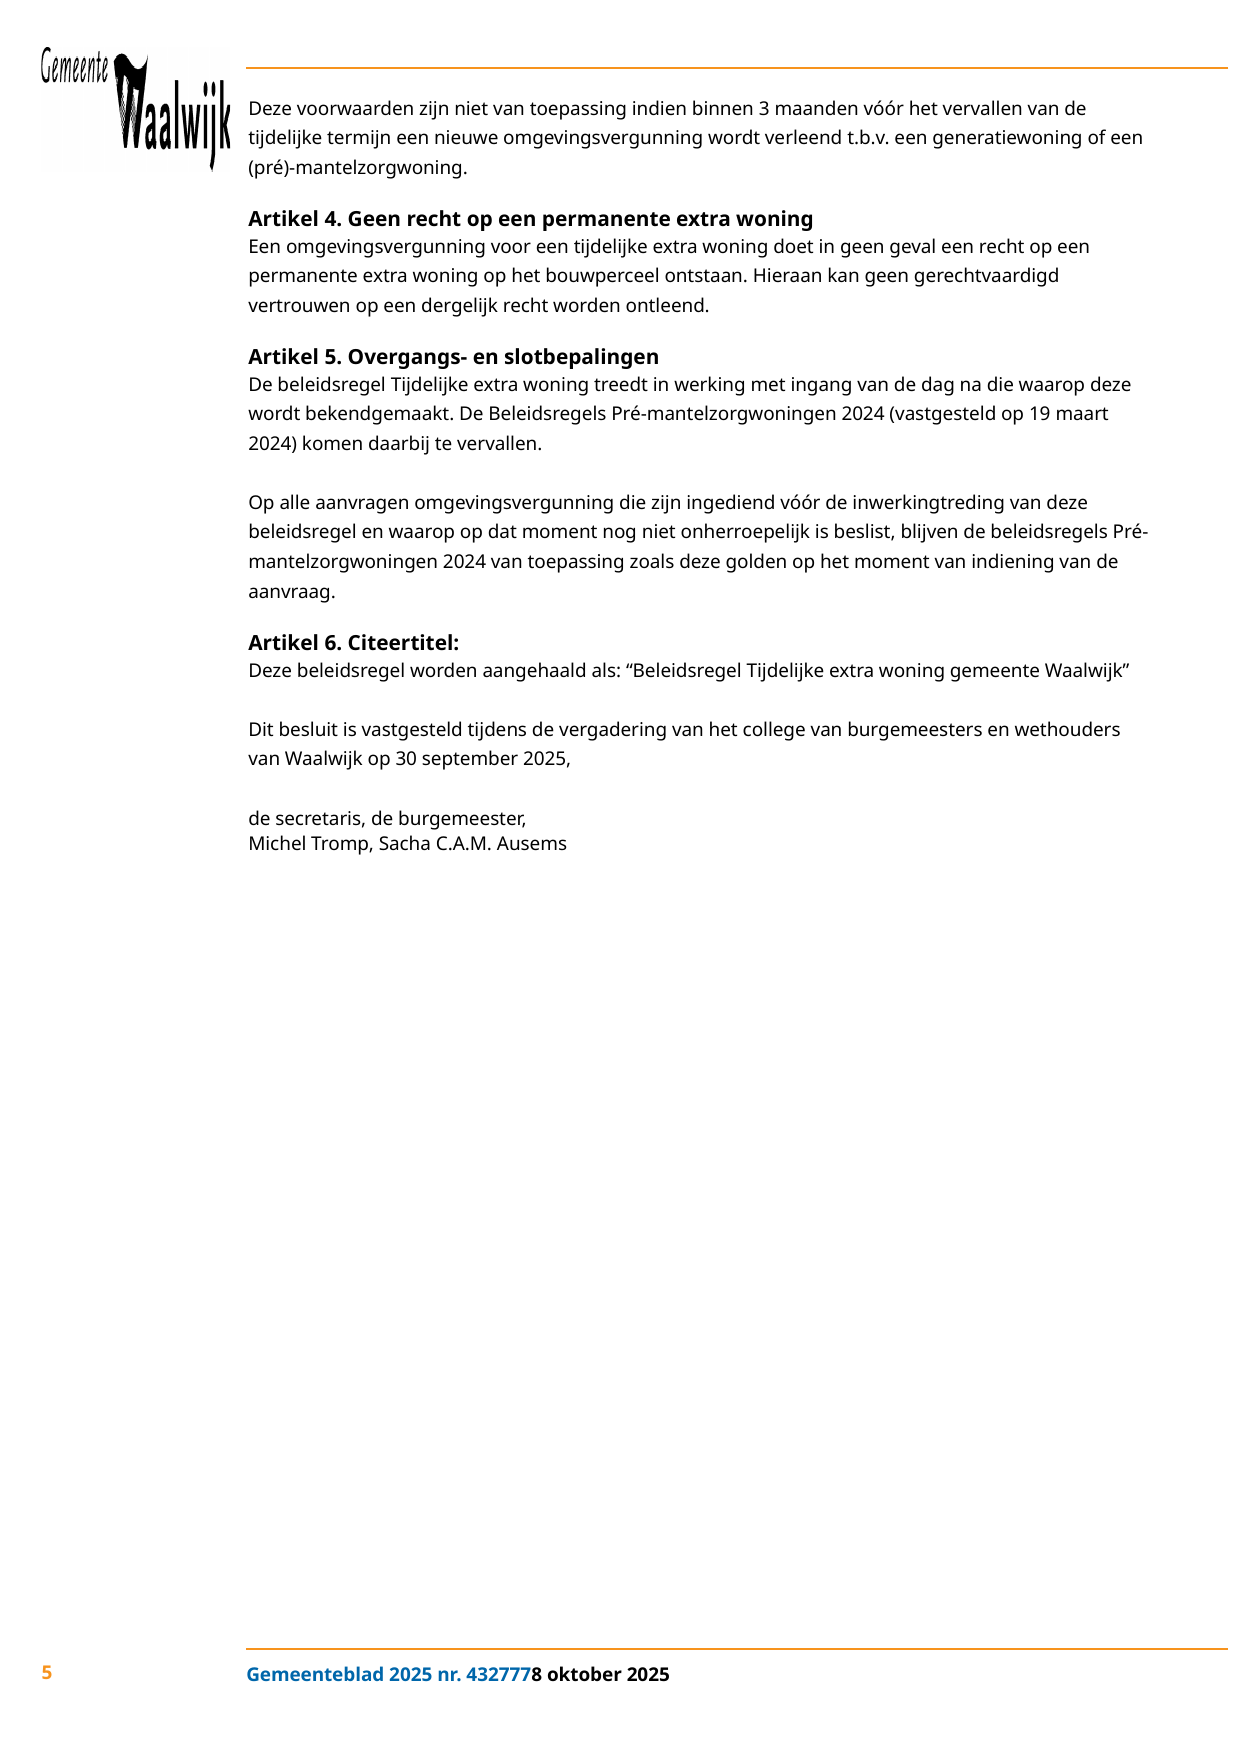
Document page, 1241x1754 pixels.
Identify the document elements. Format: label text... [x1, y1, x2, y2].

text Op alle aanvragen omgevingsvergunning die zijn ingediend vóór de inwerkingtreding van deze beleidsregel en waarop op dat moment nog niet onherroepelijk is beslist, blijven de beleidsregels Pré-mantelzorgwoningen 2024 van toepassing zoals deze golden op het moment van indiening van de aanvraag. [248, 489, 1152, 604]
picture [41, 47, 231, 172]
text Artikel 4. Geen recht op een permanente extra woning [248, 204, 1152, 233]
text de secretaris, de burgemeester, [248, 805, 1152, 830]
text Een omgevingsvergunning voor een tijdelijke extra woning doet in geen geval een recht op een permanente extra woning op het bouwperceel ontstaan. Hieraan kan geen gerechtvaardigd vertrouwen op een dergelijk recht worden ontleend. [248, 233, 1152, 318]
text Artikel 5. Overgangs- en slotbepalingen [248, 342, 1152, 371]
text Deze voorwaarden zijn niet van toepassing indien binnen 3 maanden vóór het vervallen van de tijdelijke termijn een nieuwe omgevingsvergunning wordt verleend t.b.v. een generatiewoning of een (pré)-mantelzorgwoning. [248, 95, 1152, 180]
text De beleidsregel Tijdelijke extra woning treedt in werking met ingang van de dag na die waarop deze wordt bekendgemaakt. De Beleidsregels Pré-mantelzorgwoningen 2024 (vastgesteld op 19 maart 2024) komen daarbij te vervallen. [248, 371, 1152, 456]
text Michel Tromp, Sacha C.A.M. Ausems [248, 830, 1152, 856]
text Dit besluit is vastgesteld tijdens de vergadering van het college van burgemeesters en wethouders van Waalwijk op 30 september 2025, [248, 716, 1152, 771]
text Artikel 6. Citeertitel: [248, 628, 1152, 657]
text Deze beleidsregel worden aangehaald als: “Beleidsregel Tijdelijke extra woning gemeente Waalwijk” [248, 657, 1152, 682]
